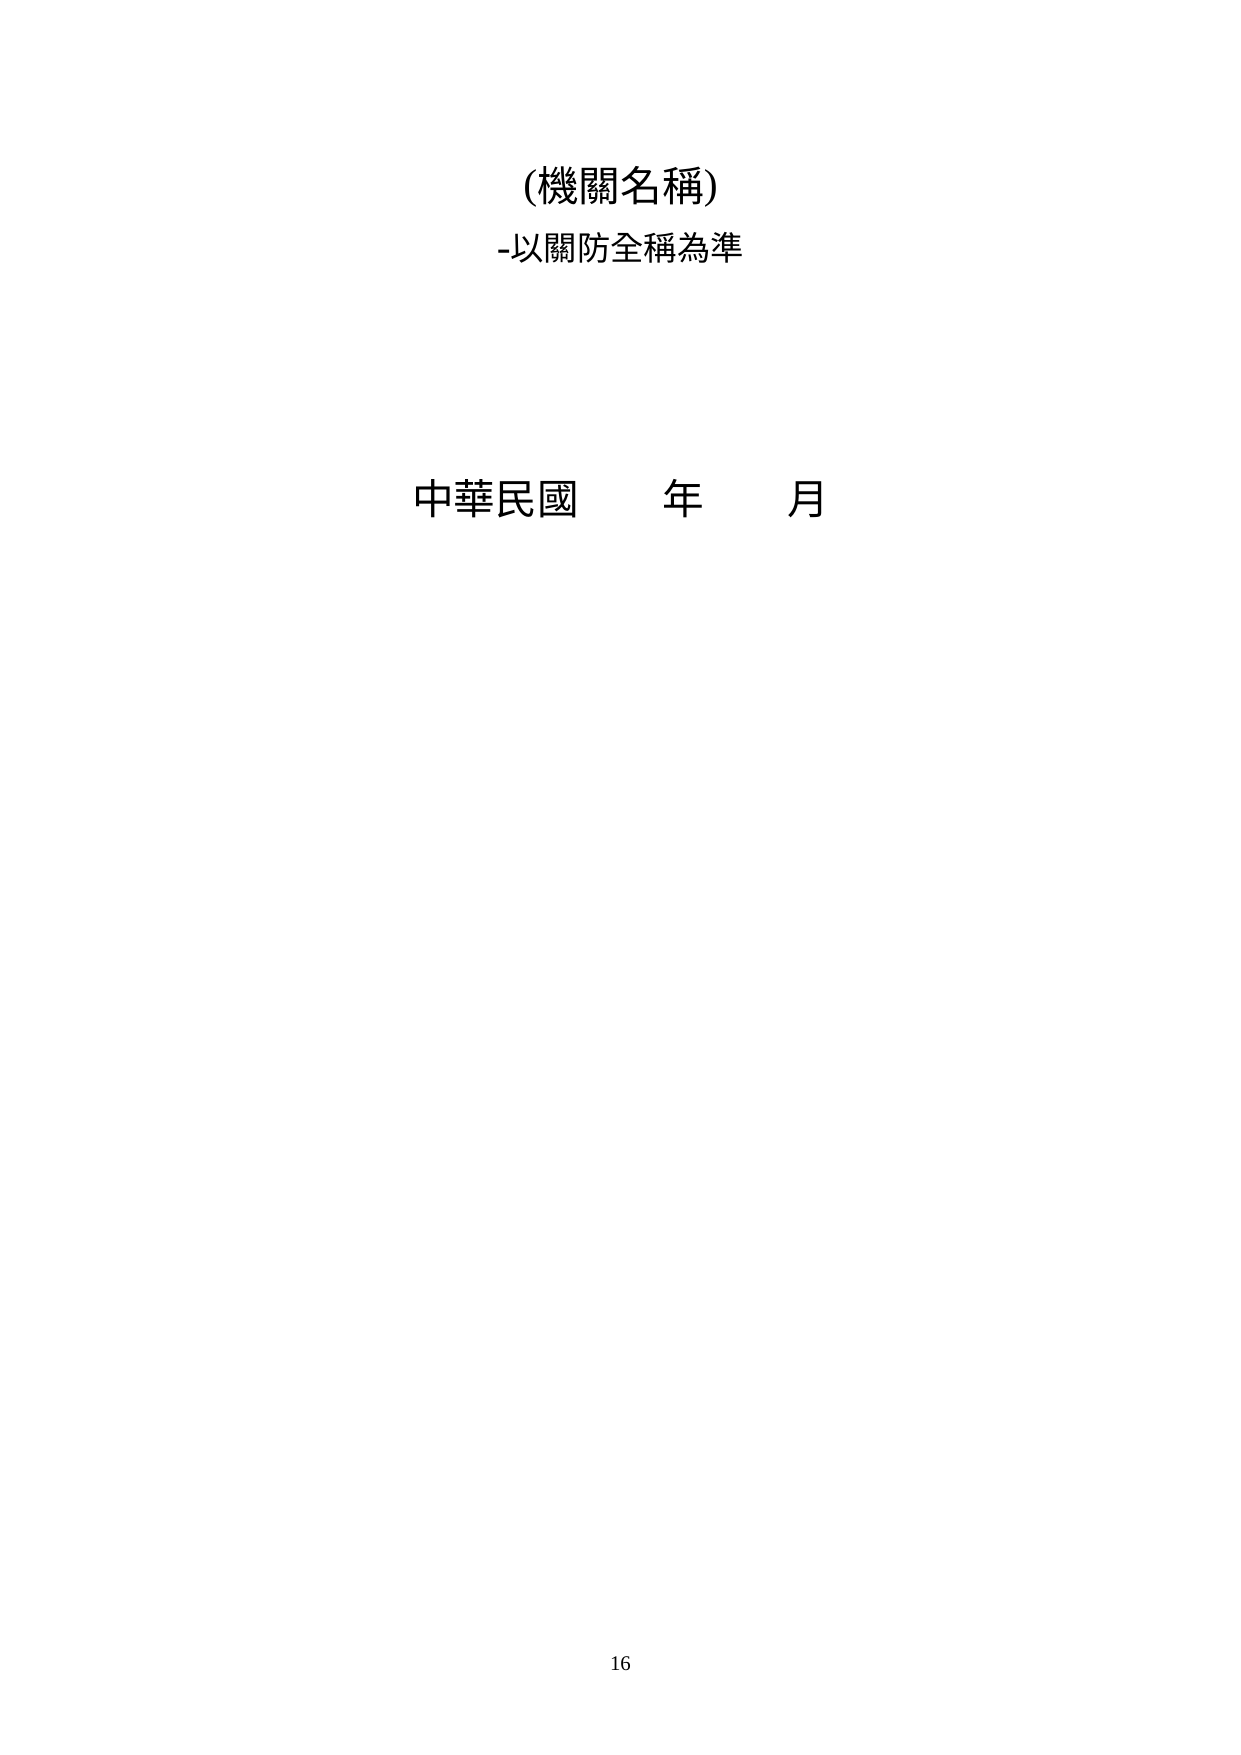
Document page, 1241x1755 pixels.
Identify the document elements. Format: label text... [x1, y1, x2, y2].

text -以關防全稱為準 [118, 204, 1122, 267]
text (機關名稱) [118, 142, 1122, 204]
text 中華民國 年 月 [118, 454, 1122, 517]
